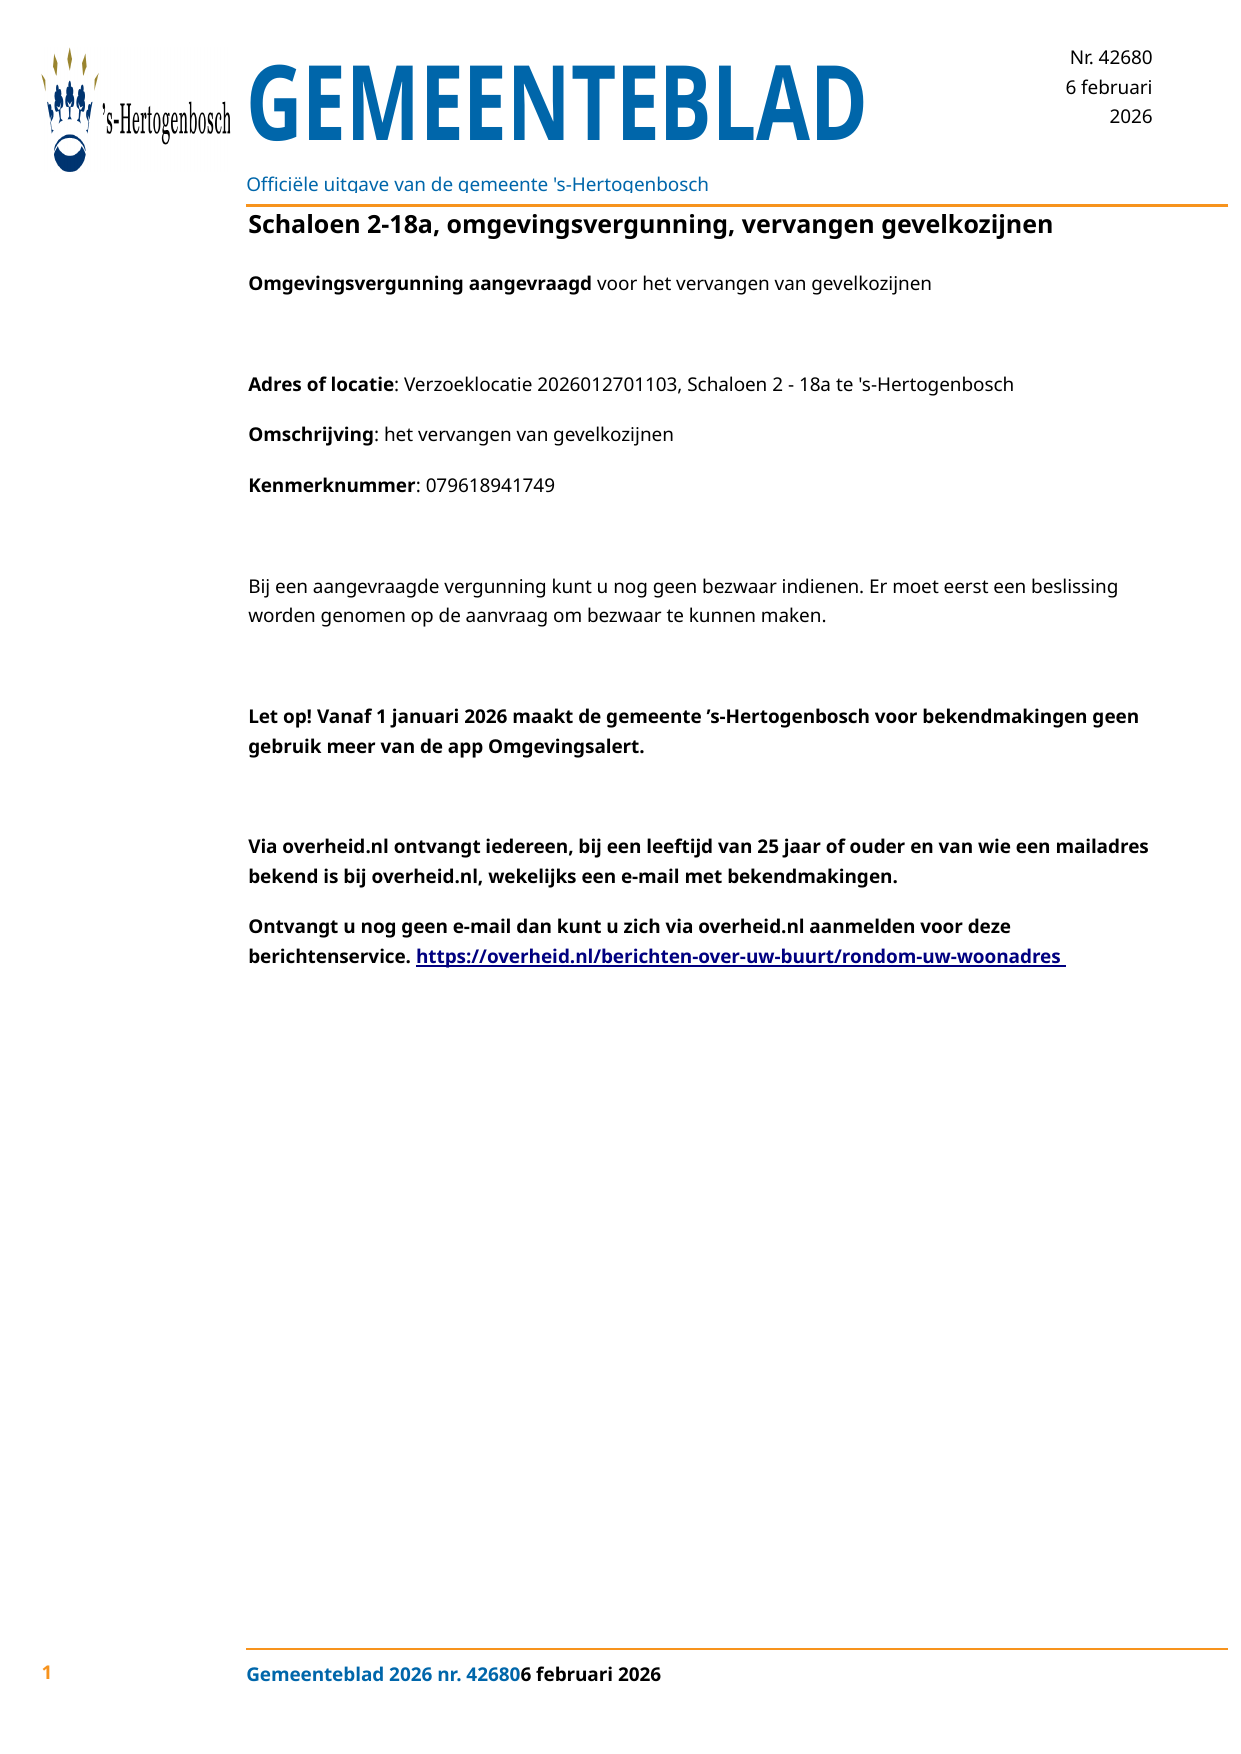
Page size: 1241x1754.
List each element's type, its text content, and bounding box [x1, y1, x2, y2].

text Kenmerknummer: 079618941749 [248, 472, 1152, 498]
text Bij een aangevraagde vergunning kunt u nog geen bezwaar indienen. Er moet eerst een beslissing worden genomen op de aanvraag om bezwaar te kunnen maken. [248, 573, 1152, 628]
picture [41, 47, 231, 172]
text Omschrijving: het vervangen van gevelkozijnen [248, 422, 1152, 447]
text Schaloen 2-18a, omgevingsvergunning, vervangen gevelkozijnen [248, 207, 1152, 241]
text Via overheid.nl ontvangt iedereen, bij een leeftijd van 25 jaar of ouder en van wie een mailadres bekend is bij overheid.nl, wekelijks een e-mail met bekendmakingen. [248, 834, 1152, 889]
text Let op! Vanaf 1 januari 2026 maakt de gemeente ’s-Hertogenbosch voor bekendmakingen geen gebruik meer van de app Omgevingsalert. [248, 703, 1152, 758]
text Ontvangt u nog geen e-mail dan kunt u zich via overheid.nl aanmelden voor deze berichtenservice. https://overheid.nl/berichten-over-uw-buurt/rondom-uw-woonadres [248, 914, 1152, 969]
text Omgevingsvergunning aangevraagd voor het vervangen van gevelkozijnen [248, 270, 1152, 296]
text Adres of locatie: Verzoeklocatie 2026012701103, Schaloen 2 - 18a te 's-Hertogenbosch [248, 371, 1152, 397]
